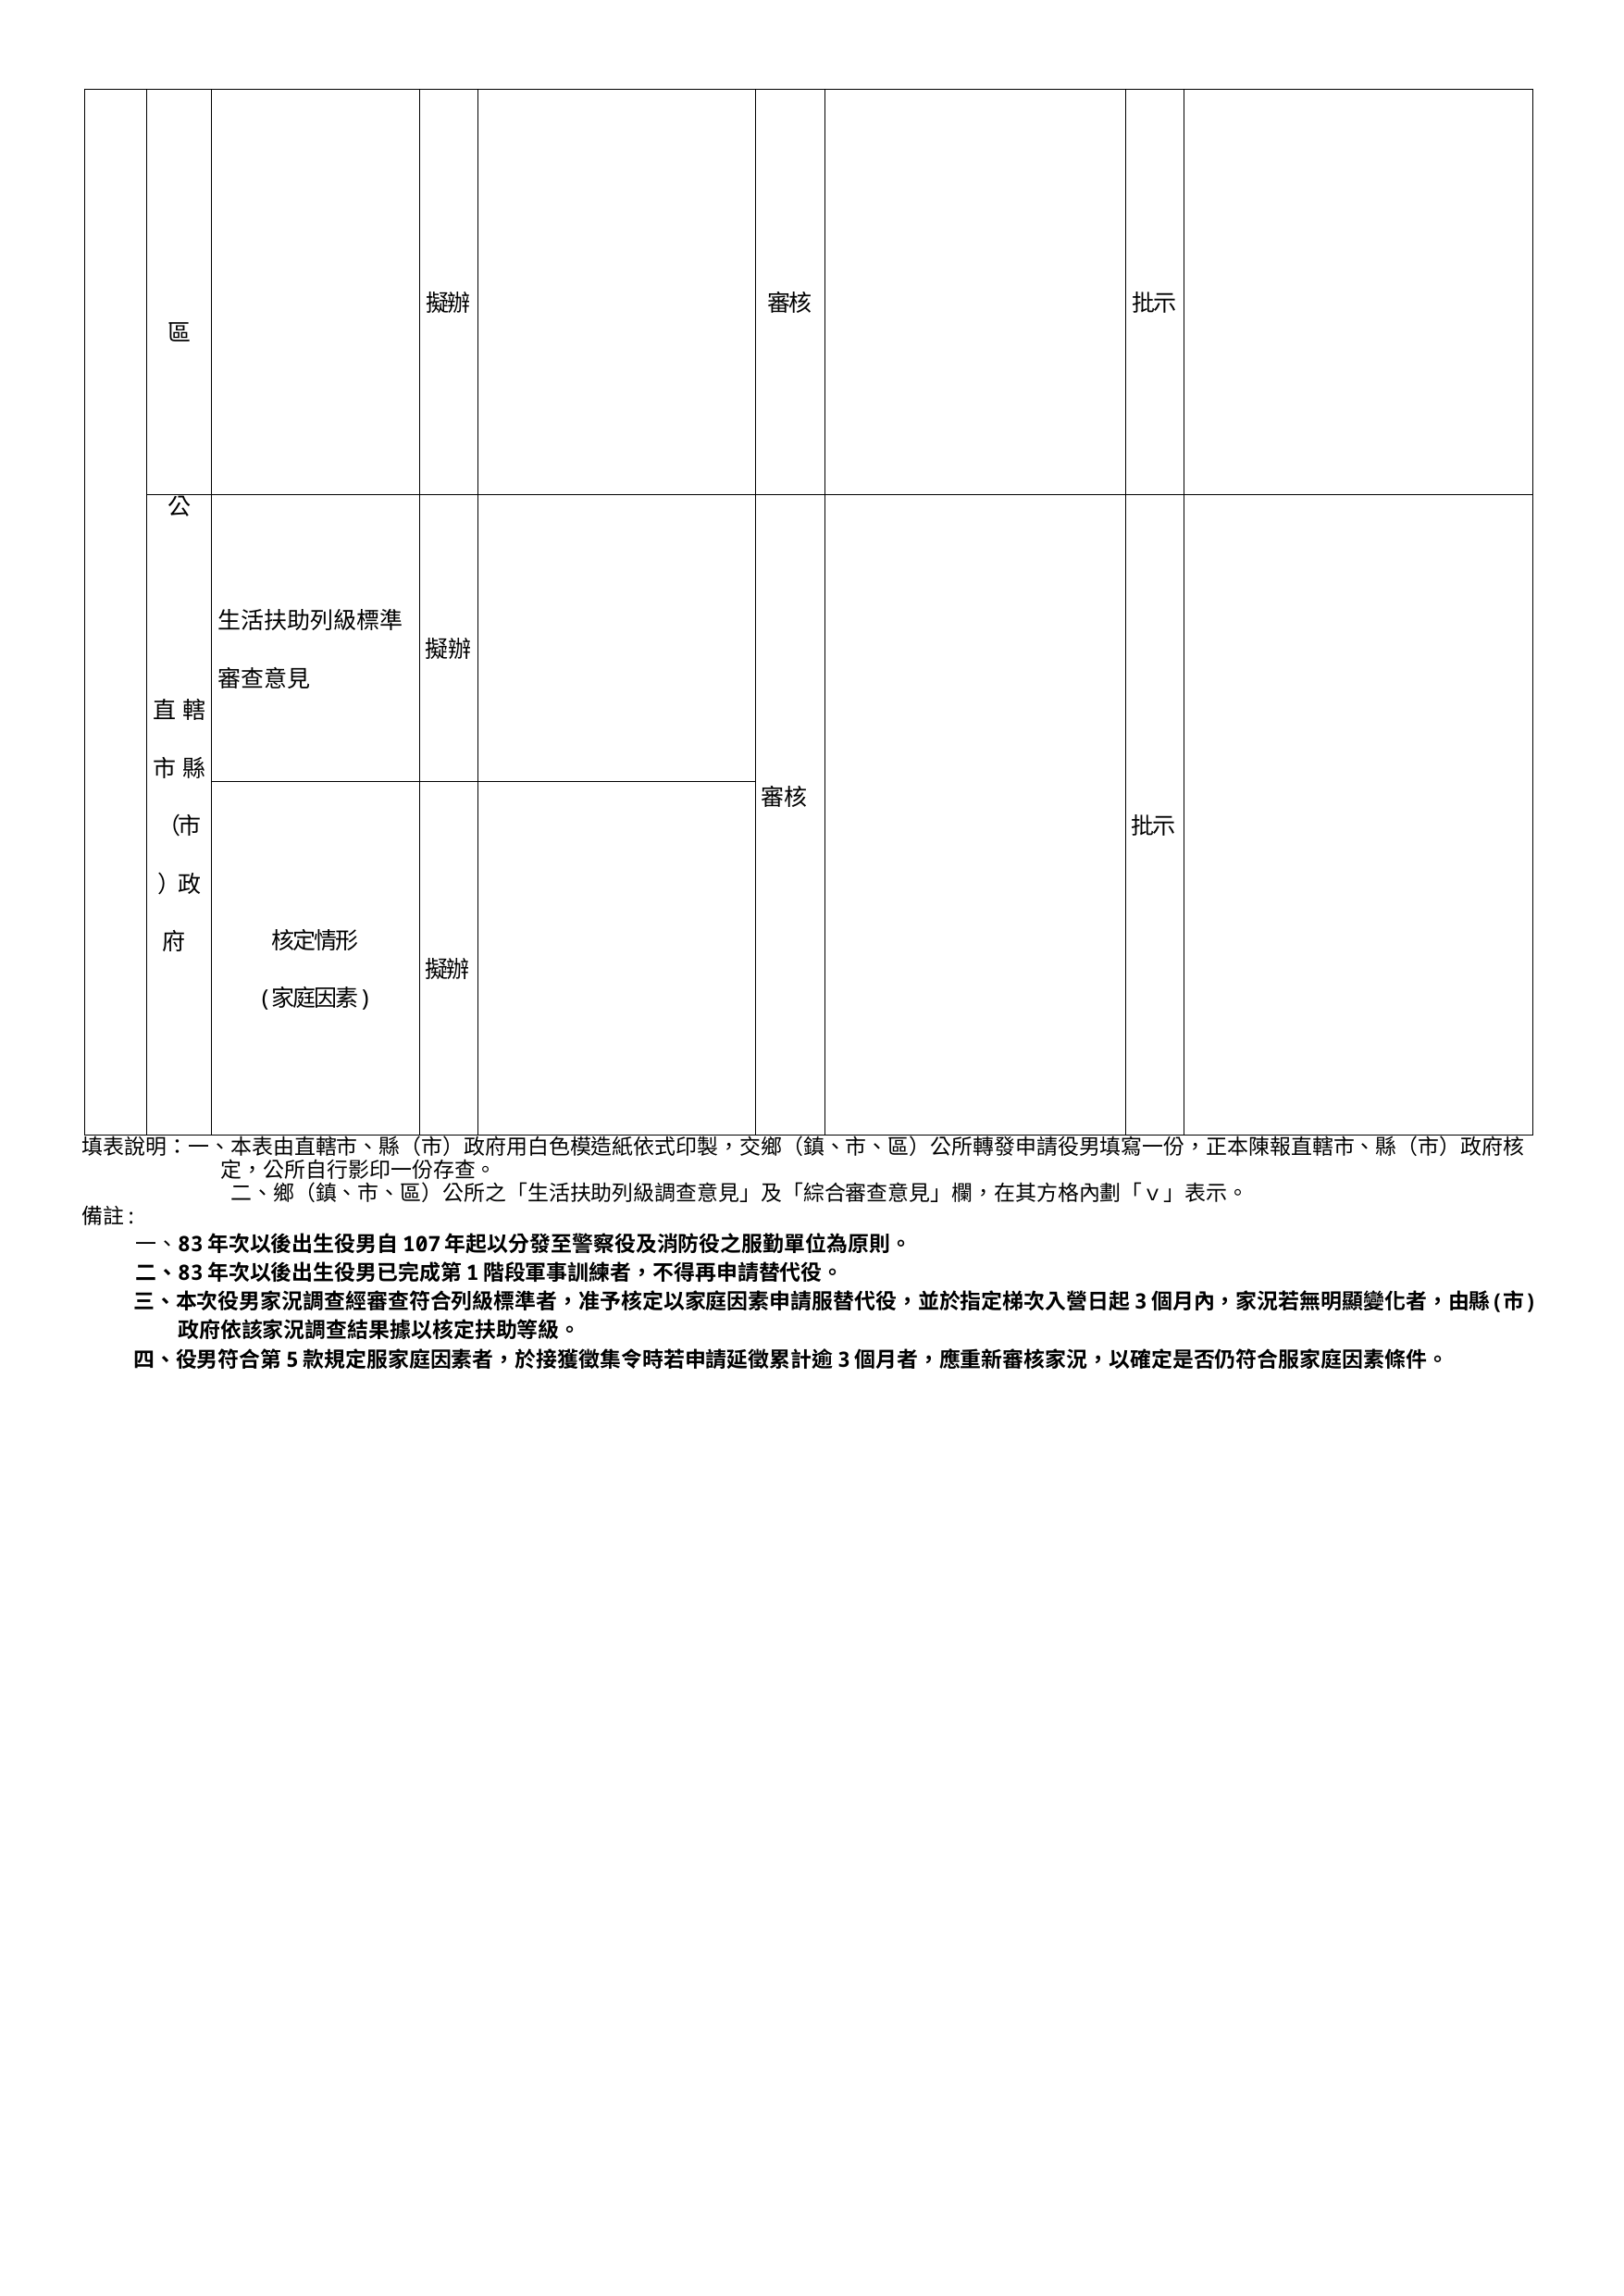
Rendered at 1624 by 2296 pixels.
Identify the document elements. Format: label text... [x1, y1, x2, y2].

text 備註: [82, 1205, 1541, 1228]
table_cell 擬辦 [420, 495, 477, 781]
table_cell [1184, 495, 1532, 1135]
table_cell 審核 [756, 90, 824, 494]
table_cell 直 轄 市 縣（市）政 府 [147, 495, 211, 1135]
text 三、本次役男家況調查經審查符合列級標準者，准予核定以家庭因素申請服替代役，並於指定梯次入營日起3個月內，家況若無明顯變化者，由縣(市)政府依該家況調查結果據以核定扶助等級。 [133, 1285, 1541, 1344]
text 一、83年次以後出生役男自107年起以分發至警察役及消防役之服勤單位為原則。 [82, 1228, 1541, 1257]
text 填表說明：一、本表由直轄市、縣（市）政府用白色模造紙依式印製，交鄉（鎮、市、區）公所轉發申請役男填寫一份，正本陳報直轄市、縣（市）政府核定，公所自行影印一份存查。 [82, 1136, 1541, 1182]
table_cell [478, 90, 755, 494]
text 二、鄉（鎮、市、區）公所之「生活扶助列級調查意見」及「綜合審查意見」欄，在其方格內劃「ｖ」表示。 [82, 1182, 1541, 1205]
table_cell [478, 782, 755, 1135]
table_cell [212, 90, 419, 494]
table_cell [1184, 90, 1532, 494]
table_cell 批示 [1126, 495, 1184, 1135]
table_cell 擬辦 [420, 90, 477, 494]
table_cell [478, 495, 755, 781]
text [36, 0, 165, 43]
table_cell [825, 90, 1125, 494]
text 二、83年次以後出生役男已完成第1階段軍事訓練者，不得再申請替代役。 [82, 1257, 1541, 1285]
table_cell 核定情形 (家庭因素) [212, 782, 419, 1135]
table_cell 擬辦 [420, 782, 477, 1135]
table_cell 批示 [1126, 90, 1184, 494]
table_cell [85, 90, 146, 1135]
table_cell 審核 [756, 495, 824, 1135]
table_cell 鄉 鎮 市 區 公 所 [147, 90, 211, 494]
table_cell 生活扶助列級標準審查意見 [212, 495, 419, 781]
text 四、役男符合第5款規定服家庭因素者，於接獲徵集令時若申請延徵累計逾3個月者，應重新審核家況，以確定是否仍符合服家庭因素條件。 [133, 1344, 1541, 1372]
table_cell [825, 495, 1125, 1135]
